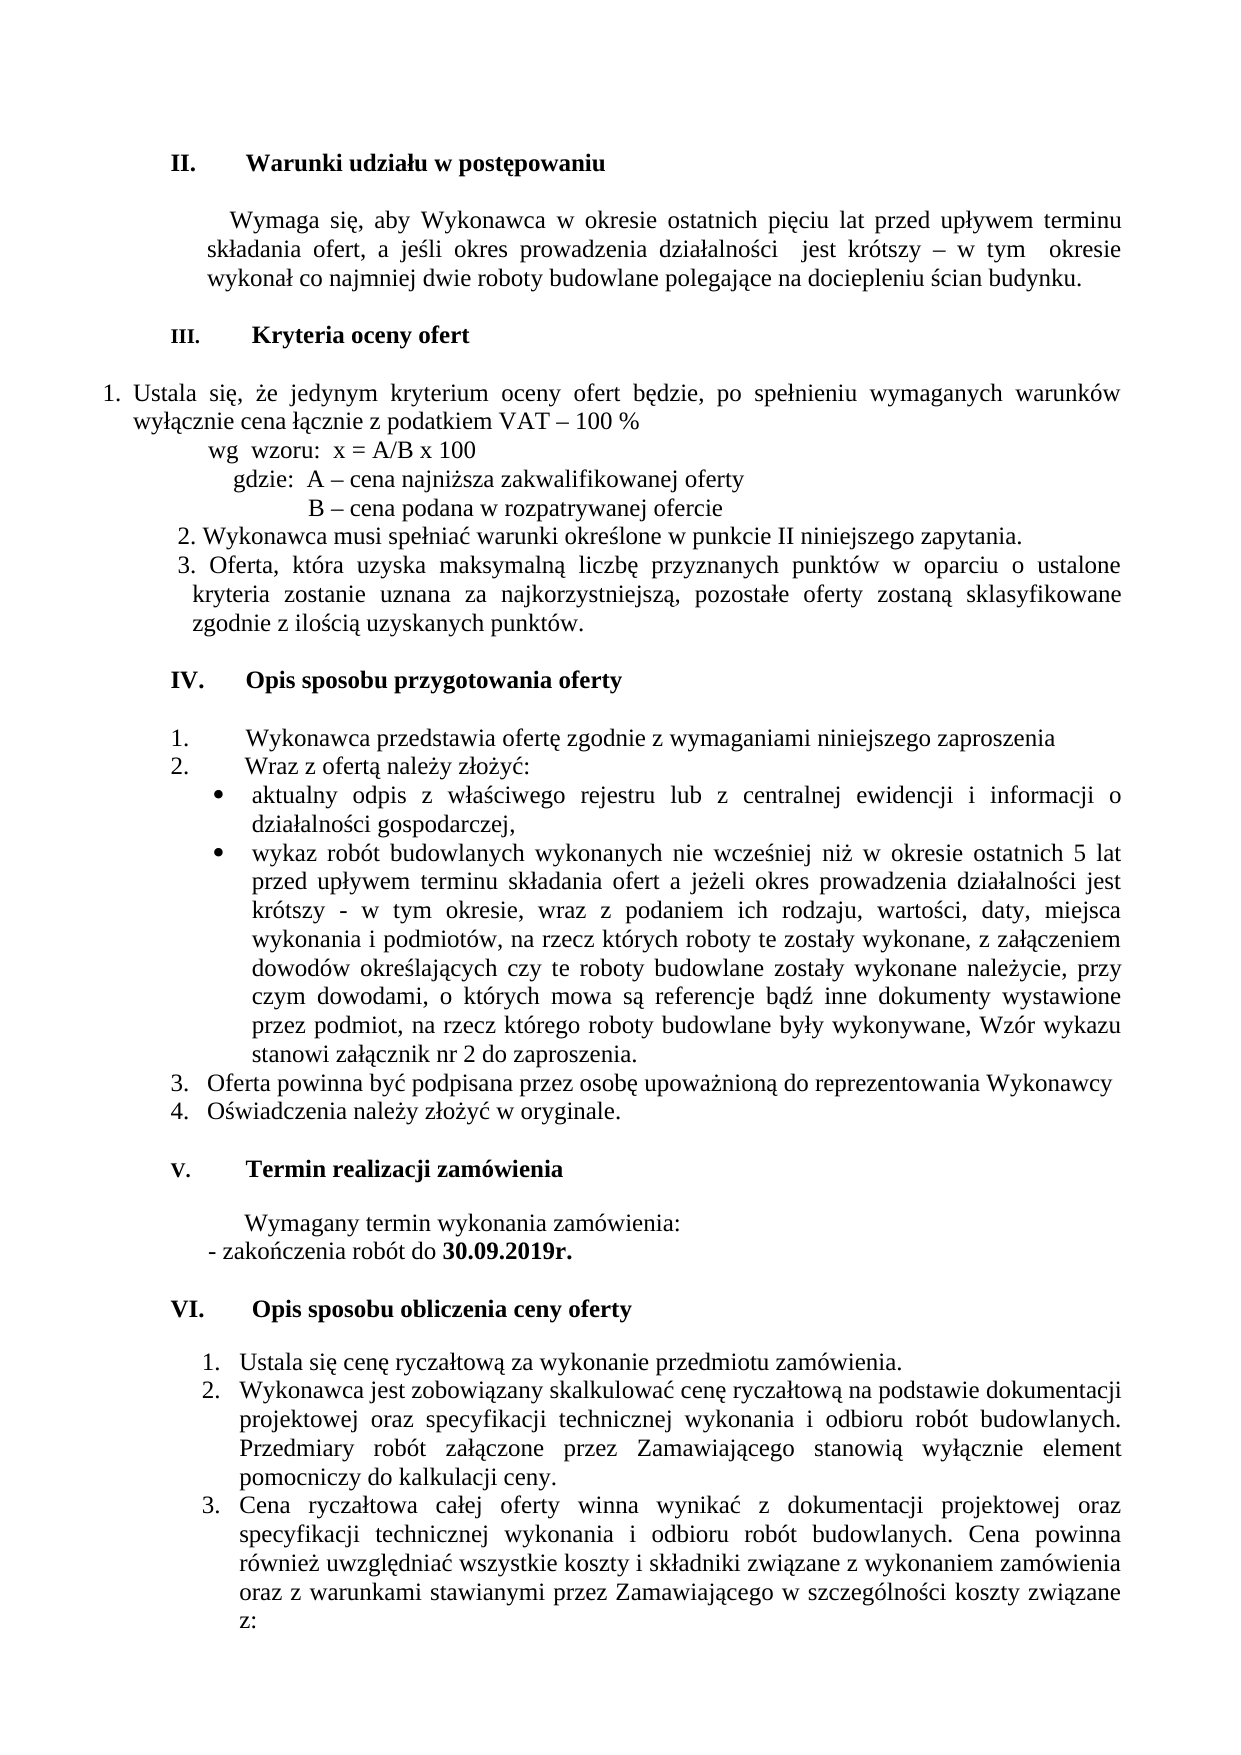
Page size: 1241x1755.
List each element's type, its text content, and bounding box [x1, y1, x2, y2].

list aktualny odpis z właściwego rejestru lub z centralnej ewidencji i informacji o działalności gospodarczej, [214, 780, 1122, 838]
list Opis sposobu przygotowania oferty [170, 665, 1122, 694]
list Ustala się cenę ryczałtową za wykonanie przedmiotu zamówienia. [202, 1347, 1122, 1376]
list Cena ryczałtowa całej oferty winna wynikać z dokumentacji projektowej oraz specyfikacji technicznej wykonania i odbioru robót budowlanych. Cena powinna również uwzględniać wszystkie koszty i składniki związane z wykonaniem zamówienia oraz z warunkami stawianymi przez Zamawiającego w szczególności koszty związane z: [202, 1491, 1122, 1634]
list Wykonawca przedstawia ofertę zgodnie z wymaganiami niniejszego zaproszenia [170, 723, 1122, 751]
text gdzie: A – cena najniższa zakwalifikowanej oferty [133, 464, 1122, 493]
list Ustala się, że jedynym kryterium oceny ofert będzie, po spełnieniu wymaganych warunków wyłącznie cena łącznie z podatkiem VAT – 100 % [102, 378, 1122, 435]
text 3. Oferta, która uzyska maksymalną liczbę przyznanych punktów w oparciu o ustalone kryteria zostanie uznana za najkorzystniejszą, pozostałe oferty zostaną sklasyfikowane zgodnie z ilością uzyskanych punktów. [177, 550, 1122, 636]
list wykaz robót budowlanych wykonanych nie wcześniej niż w okresie ostatnich 5 lat przed upływem terminu składania ofert a jeżeli okres prowadzenia działalności jest krótszy - w tym okresie, wraz z podaniem ich rodzaju, wartości, daty, miejsca wykonania i podmiotów, na rzecz których roboty te zostały wykonane, z załączeniem dowodów określających czy te roboty budowlane zostały wykonane należycie, przy czym dowodami, o których mowa są referencje bądź inne dokumenty wystawione przez podmiot, na rzecz którego roboty budowlane były wykonywane, Wzór wykazu stanowi załącznik nr 2 do zaproszenia. [214, 838, 1122, 1068]
list Oświadczenia należy złożyć w oryginale. [170, 1096, 1122, 1125]
list Termin realizacji zamówienia [170, 1154, 1122, 1183]
text wg wzoru: x = A/B x 100 [133, 435, 1122, 464]
text Wymaga się, aby Wykonawca w okresie ostatnich pięciu lat przed upływem terminu składania ofert, a jeśli okres prowadzenia działalności jest krótszy – w tym okresie wykonał co najmniej dwie roboty budowlane polegające na dociepleniu ścian budynku. [177, 205, 1122, 291]
list Wraz z ofertą należy złożyć: [170, 751, 1122, 780]
list Kryteria oceny ofert [170, 320, 1122, 349]
list Oferta powinna być podpisana przez osobę upoważnioną do reprezentowania Wykonawcy [170, 1068, 1122, 1096]
text Wymagany termin wykonania zamówienia: [170, 1208, 1122, 1236]
text - zakończenia robót do 30.09.2019r. [170, 1236, 1122, 1265]
text B – cena podana w rozpatrywanej ofercie [133, 493, 1122, 521]
list Opis sposobu obliczenia ceny oferty [170, 1294, 1122, 1323]
list Wykonawca jest zobowiązany skalkulować cenę ryczałtową na podstawie dokumentacji projektowej oraz specyfikacji technicznej wykonania i odbioru robót budowlanych. Przedmiary robót załączone przez Zamawiającego stanowią wyłącznie element pomocniczy do kalkulacji ceny. [202, 1376, 1122, 1491]
text 2. Wykonawca musi spełniać warunki określone w punkcie II niniejszego zapytania. [133, 521, 1122, 550]
list Warunki udziału w postępowaniu [170, 148, 1122, 176]
